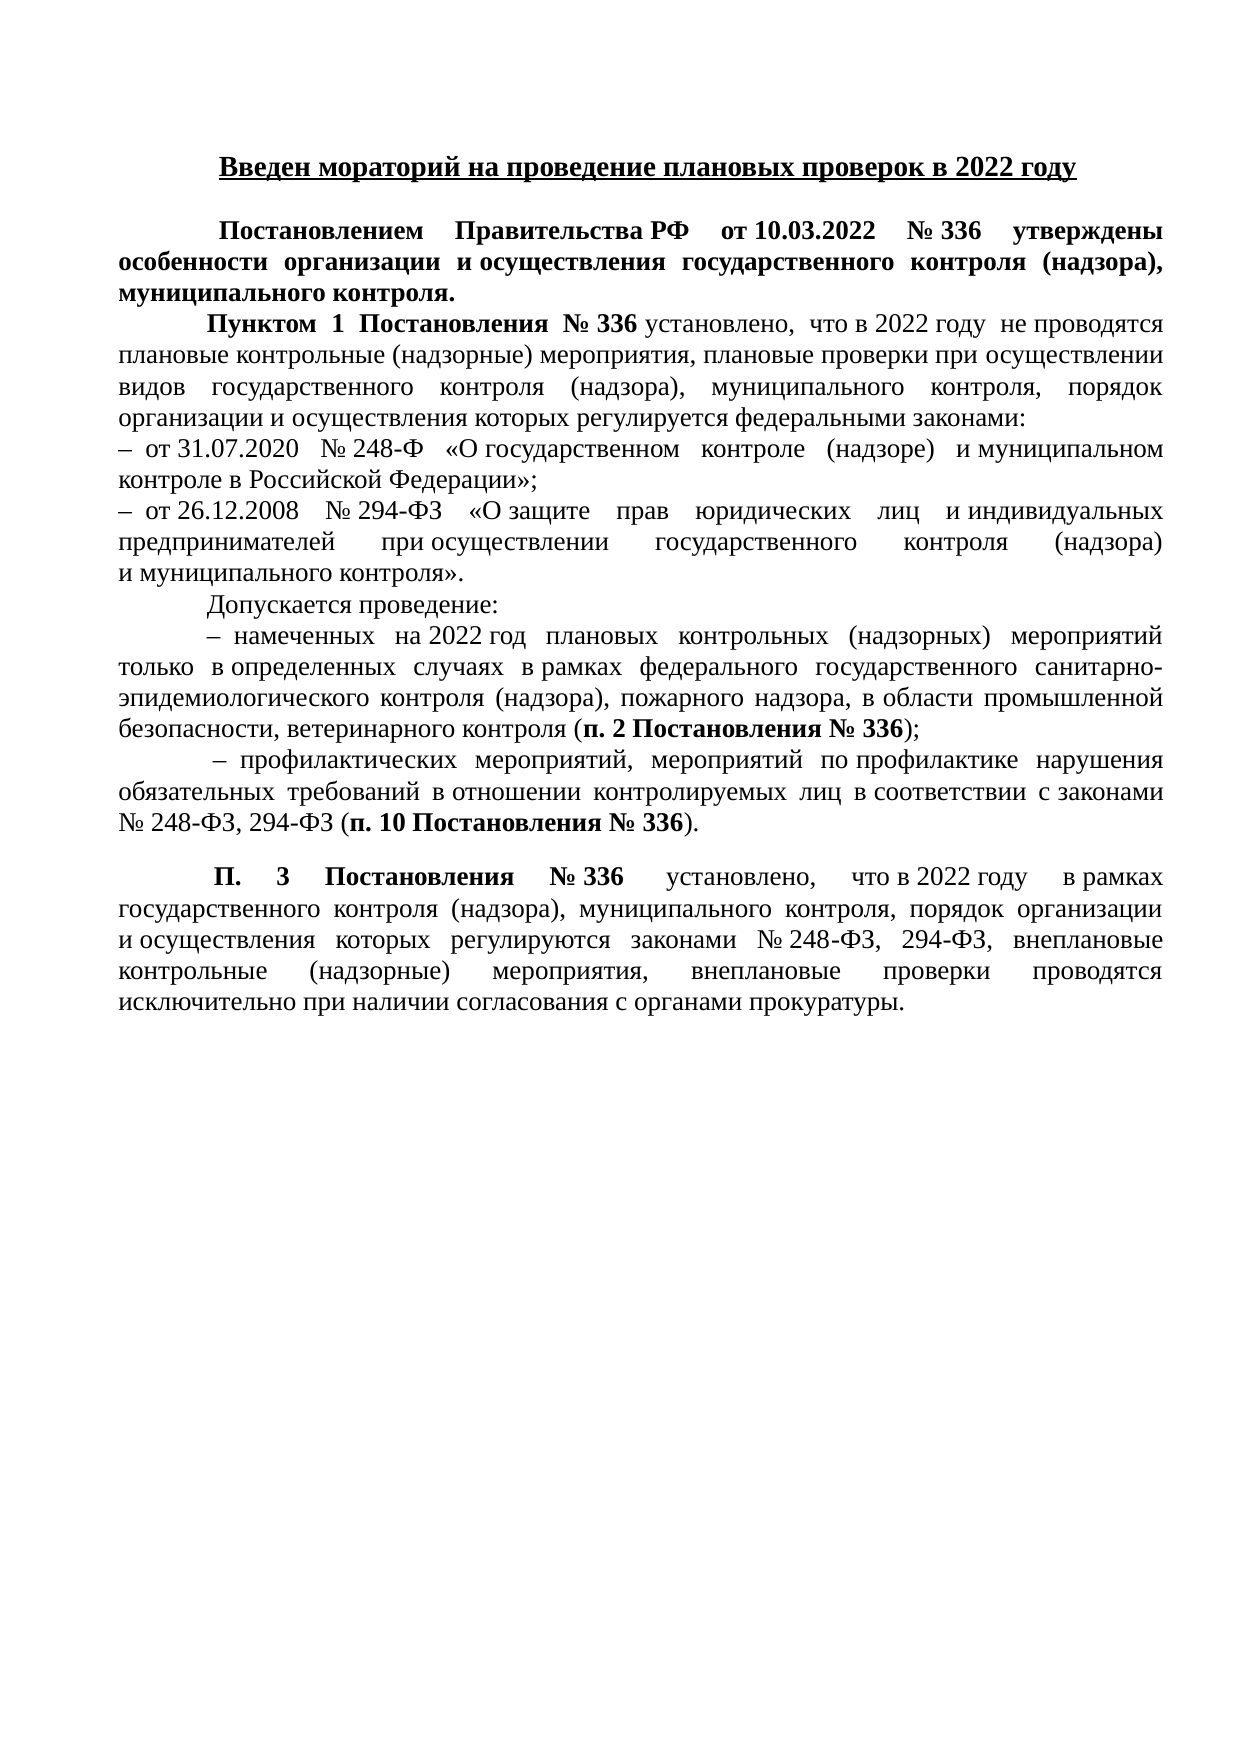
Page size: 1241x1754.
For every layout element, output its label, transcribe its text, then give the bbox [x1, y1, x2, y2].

text – от 26.12.2008 № 294‑ФЗ «О защите прав юридических лиц и индивидуальных предпринимателей при осуществлении государственного контроля (надзора) и муниципального контроля». [118, 494, 1163, 588]
text – профилактических мероприятий, мероприятий по профилактике нарушения обязательных требований в отношении контролируемых лиц в соответствии с законами № 248‑ФЗ, 294‑ФЗ (п. 10 Постановления № 336). [118, 743, 1163, 837]
text – от 31.07.2020 № 248‑Ф «О государственном контроле (надзоре) и муниципальном контроле в Российской Федерации»; [118, 432, 1163, 494]
text Допускается проведение: [118, 588, 1163, 619]
subtitle Введен мораторий на проведение плановых проверок в 2022 году [118, 149, 1163, 183]
text – намеченных на 2022 год плановых контрольных (надзорных) мероприятий только в определенных случаях в рамках федерального государственного санитарно-эпидемиологического контроля (надзора), пожарного надзора, в области промышленной безопасности, ветеринарного контроля (п. 2 Постановления № 336); [118, 619, 1163, 743]
text Пунктом 1 Постановления № 336 установлено, что в 2022 году не проводятся плановые контрольные (надзорные) мероприятия, плановые проверки при осуществлении видов государственного контроля (надзора), муниципального контроля, порядок организации и осуществления которых регулируется федеральными законами: [118, 307, 1163, 432]
text Постановлением Правительства РФ от 10.03.2022 № 336 утверждены особенности организации и осуществления государственного контроля (надзора), муниципального контроля. [118, 214, 1163, 307]
text П. 3 Постановления № 336 установлено, что в 2022 году в рамках государственного контроля (надзора), муниципального контроля, порядок организации и осуществления которых регулируются законами № 248‑ФЗ, 294‑ФЗ, внеплановые контрольные (надзорные) мероприятия, внеплановые проверки проводятся исключительно при наличии согласования с органами прокуратуры. [118, 861, 1163, 1016]
